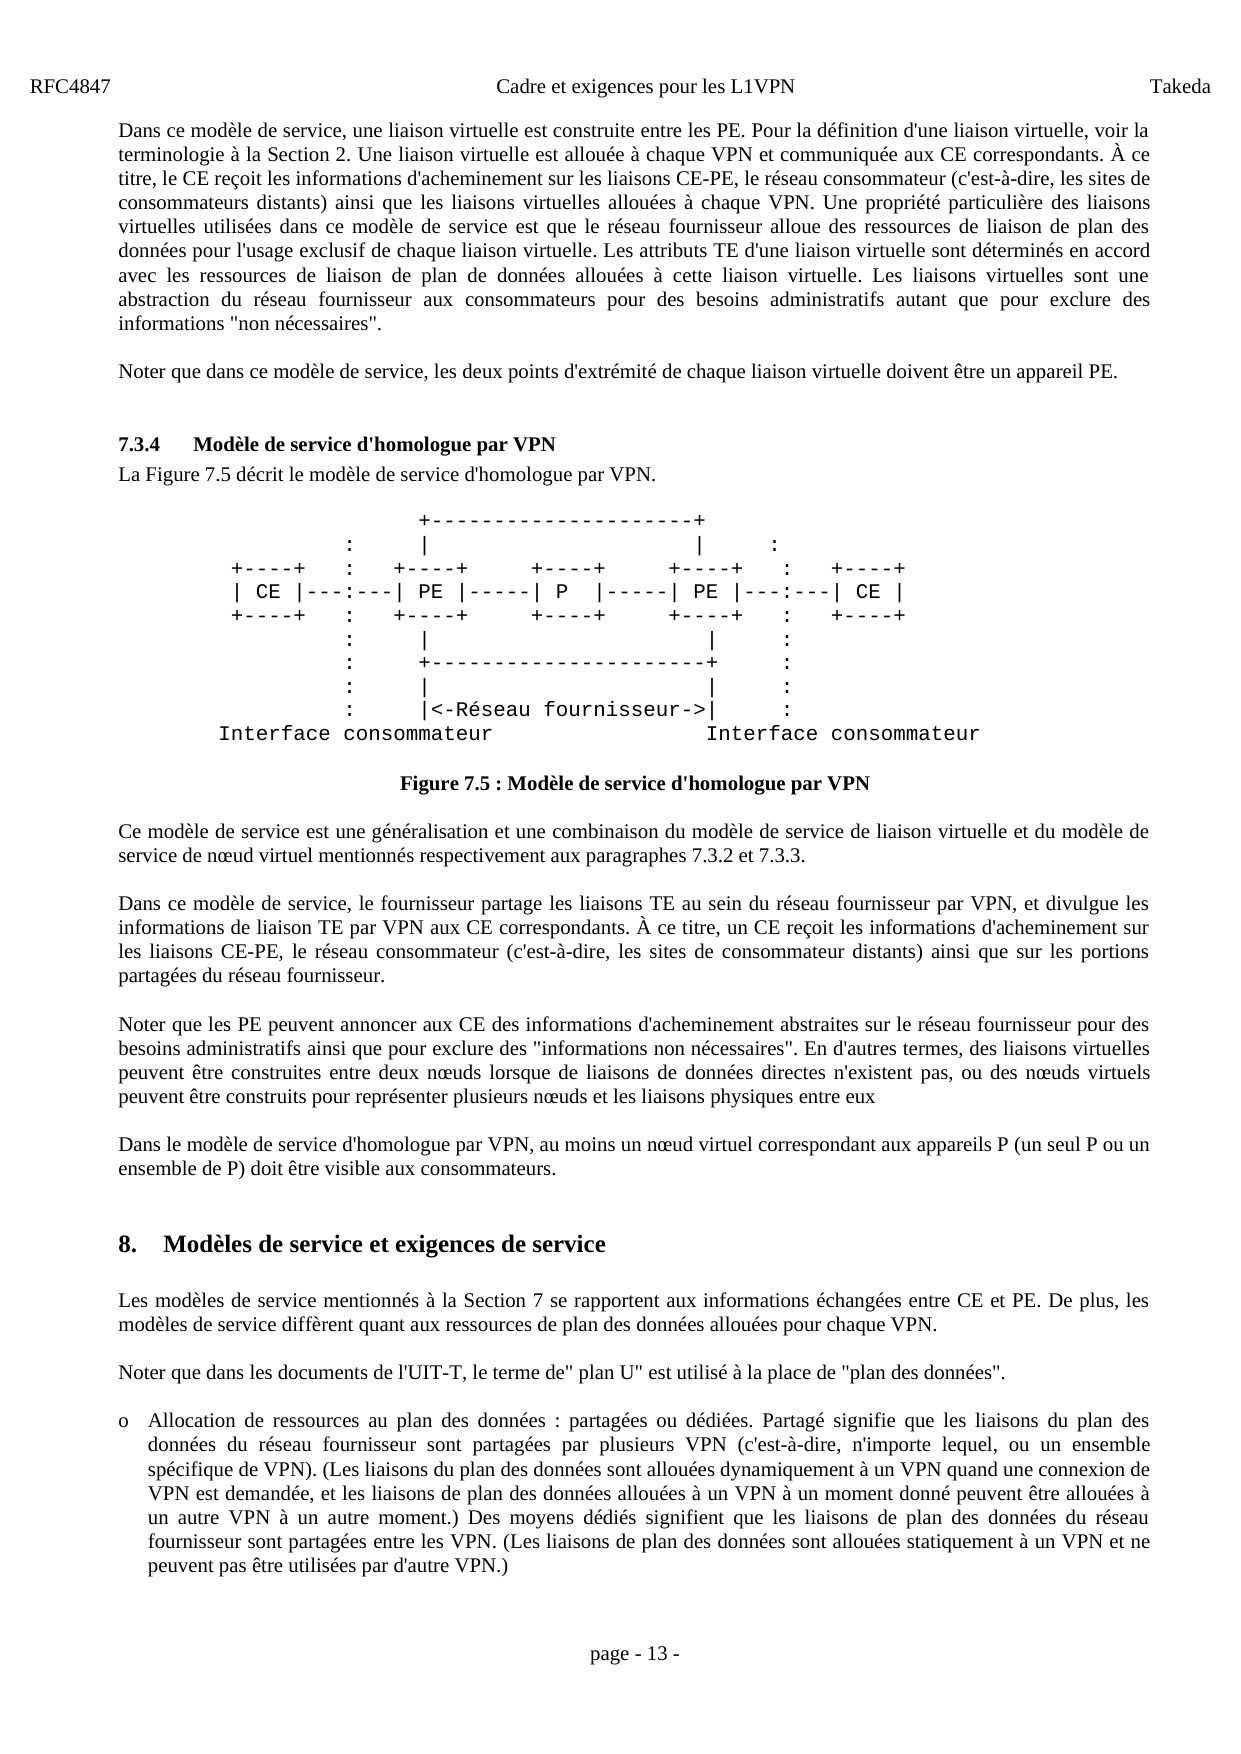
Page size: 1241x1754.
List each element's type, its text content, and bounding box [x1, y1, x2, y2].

text Ce modèle de service est une généralisation et une combinaison du modèle de service de liaison virtuelle et du modèle de service de nœud virtuel mentionnés respectivement aux paragraphes 7.3.2 et 7.3.3. [118, 819, 1152, 867]
text +----+ : +----+ +----+ +----+ : +----+ [118, 558, 1152, 581]
subtitle 7.3.4 Modèle de service d'homologue par VPN [118, 432, 1152, 456]
text : | | : [118, 628, 1152, 652]
text : |<-Réseau fournisseur->| : [118, 699, 1152, 723]
text Dans le modèle de service d'homologue par VPN, au moins un nœud virtuel correspondant aux appareils P (un seul P ou un ensemble de P) doit être visible aux consommateurs. [118, 1132, 1152, 1180]
text : | | : [118, 676, 1152, 699]
subtitle 8. Modèles de service et exigences de service [118, 1229, 1152, 1258]
subtitle Figure 7.5 : Modèle de service d'homologue par VPN [118, 771, 1152, 795]
text Interface consommateur Interface consommateur [118, 723, 1152, 747]
text Dans ce modèle de service, le fournisseur partage les liaisons TE au sein du réseau fournisseur par VPN, et divulgue les informations de liaison TE par VPN aux CE correspondants. À ce titre, un CE reçoit les informations d'acheminement sur les liaisons CE-PE, le réseau consommateur (c'est-à-dire, les sites de consommateur distants) ainsi que sur les portions partagées du réseau fournisseur. [118, 891, 1152, 987]
text Dans ce modèle de service, une liaison virtuelle est construite entre les PE. Pour la définition d'une liaison virtuelle, voir la terminologie à la Section 2. Une liaison virtuelle est allouée à chaque VPN et communiquée aux CE correspondants. À ce titre, le CE reçoit les informations d'acheminement sur les liaisons CE-PE, le réseau consommateur (c'est-à-dire, les sites de consommateurs distants) ainsi que les liaisons virtuelles allouées à chaque VPN. Une propriété particulière des liaisons virtuelles utilisées dans ce modèle de service est que le réseau fournisseur alloue des ressources de liaison de plan des données pour l'usage exclusif de chaque liaison virtuelle. Les attributs TE d'une liaison virtuelle sont déterminés en accord avec les ressources de liaison de plan de données allouées à cette liaison virtuelle. Les liaisons virtuelles sont une abstraction du réseau fournisseur aux consommateurs pour des besoins administratifs autant que pour exclure des informations "non nécessaires". [118, 118, 1152, 335]
text +---------------------+ [118, 510, 1152, 534]
text o Allocation de ressources au plan des données : partagées ou dédiées. Partagé signifie que les liaisons du plan des données du réseau fournisseur sont partagées par plusieurs VPN (c'est-à-dire, n'importe lequel, ou un ensemble spécifique de VPN). (Les liaisons du plan des données sont allouées dynamiquement à un VPN quand une connexion de VPN est demandée, et les liaisons de plan des données allouées à un VPN à un moment donné peuvent être allouées à un autre VPN à un autre moment.) Des moyens dédiés signifient que les liaisons de plan des données du réseau fournisseur sont partagées entre les VPN. (Les liaisons de plan des données sont allouées statiquement à un VPN et ne peuvent pas être utilisées par d'autre VPN.) [118, 1408, 1152, 1577]
text Noter que dans ce modèle de service, les deux points d'extrémité de chaque liaison virtuelle doivent être un appareil PE. [118, 359, 1152, 383]
text +----+ : +----+ +----+ +----+ : +----+ [118, 605, 1152, 628]
text La Figure 7.5 décrit le modèle de service d'homologue par VPN. [118, 462, 1152, 486]
text : | | : [118, 534, 1152, 558]
text Noter que dans les documents de l'UIT-T, le terme de" plan U" est utilisé à la place de "plan des données". [118, 1360, 1152, 1384]
text | CE |---:---| PE |-----| P |-----| PE |---:---| CE | [118, 581, 1152, 605]
text Les modèles de service mentionnés à la Section 7 se rapportent aux informations échangées entre CE et PE. De plus, les modèles de service diffèrent quant aux ressources de plan des données allouées pour chaque VPN. [118, 1288, 1152, 1336]
text Noter que les PE peuvent annoncer aux CE des informations d'acheminement abstraites sur le réseau fournisseur pour des besoins administratifs ainsi que pour exclure des "informations non nécessaires". En d'autres termes, des liaisons virtuelles peuvent être construites entre deux nœuds lorsque de liaisons de données directes n'existent pas, ou des nœuds virtuels peuvent être construits pour représenter plusieurs nœuds et les liaisons physiques entre eux [118, 1011, 1152, 1108]
text : +----------------------+ : [118, 652, 1152, 676]
